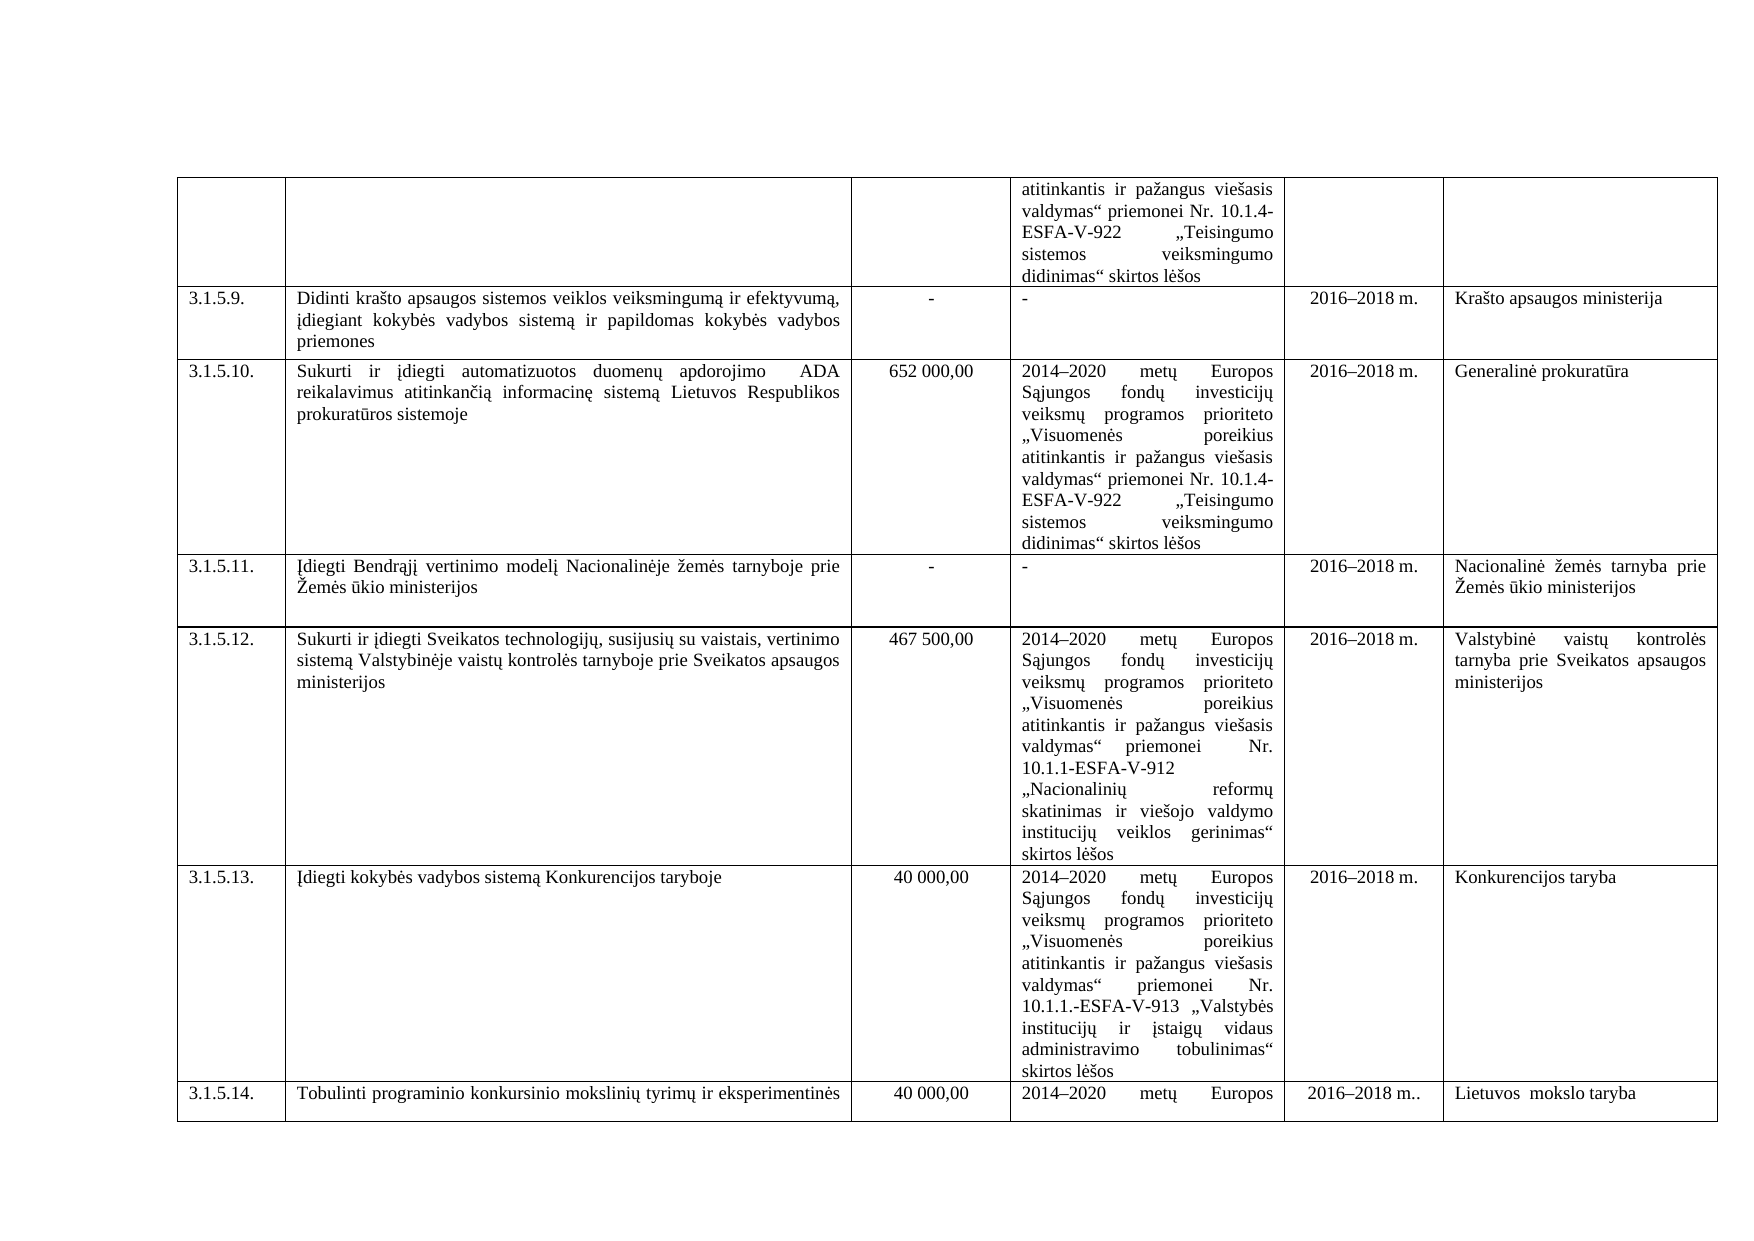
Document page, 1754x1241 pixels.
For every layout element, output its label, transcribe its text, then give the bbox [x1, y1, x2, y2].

table_cell Tobulinti programinio konkursinio mokslinių tyrimų ir eksperimentinės [286, 1082, 851, 1121]
table_cell Konkurencijos taryba [1444, 866, 1717, 1081]
table_cell Įdiegti Bendrąjį vertinimo modelį Nacionalinėje žemės tarnyboje prie Žemės ūkio ministerijos [286, 555, 851, 626]
table_cell 2016–2018 m. [1285, 628, 1443, 864]
table_cell atitinkantis ir pažangus viešasis valdymas“ priemonei Nr. 10.1.4-ESFA-V-922 „Teisingumo sistemos veiksmingumo didinimas“ skirtos lėšos [1011, 178, 1284, 286]
table_cell [178, 178, 285, 286]
table_cell [1285, 178, 1443, 286]
table_cell Sukurti ir įdiegti Sveikatos technologijų, susijusių su vaistais, vertinimo sistemą Valstybinėje vaistų kontrolės tarnyboje prie Sveikatos apsaugos ministerijos [286, 628, 851, 864]
table_cell 2014–2020 metų Europos Sąjungos fondų investicijų veiksmų programos prioriteto „Visuomenės poreikius atitinkantis ir pažangus viešasis valdymas“ priemonei Nr. 10.1.1.-ESFA-V-913 „Valstybės institucijų ir įstaigų vidaus administravimo tobulinimas“ skirtos lėšos [1011, 866, 1284, 1081]
table_cell Generalinė prokuratūra [1444, 360, 1717, 554]
table_cell 2014–2020 metų Europos Sąjungos fondų investicijų veiksmų programos prioriteto „Visuomenės poreikius atitinkantis ir pažangus viešasis valdymas“ priemonei Nr. 10.1.1-ESFA-V-912 „Nacionalinių reformų skatinimas ir viešojo valdymo institucijų veiklos gerinimas“ skirtos lėšos [1011, 628, 1284, 864]
table_cell [852, 178, 1010, 286]
table_cell 2014–2020 metų Europos [1011, 1082, 1284, 1121]
table_cell 40 000,00 [852, 866, 1010, 1081]
table_cell - [1011, 555, 1284, 626]
table_cell 3.1.5.14. [178, 1082, 285, 1121]
table_cell [1444, 178, 1717, 286]
table_cell 3.1.5.12. [178, 628, 285, 864]
table_cell 2016–2018 m.. [1285, 1082, 1443, 1121]
table_cell 2016–2018 m. [1285, 287, 1443, 359]
table_cell Krašto apsaugos ministerija [1444, 287, 1717, 359]
table_cell Nacionalinė žemės tarnyba prie Žemės ūkio ministerijos [1444, 555, 1717, 626]
table_cell 40 000,00 [852, 1082, 1010, 1121]
table_cell 3.1.5.9. [178, 287, 285, 359]
table_cell Valstybinė vaistų kontrolės tarnyba prie Sveikatos apsaugos ministerijos [1444, 628, 1717, 864]
table_cell Įdiegti kokybės vadybos sistemą Konkurencijos taryboje [286, 866, 851, 1081]
table_cell 2016–2018 m. [1285, 555, 1443, 626]
table_cell - [852, 287, 1010, 359]
table_cell Didinti krašto apsaugos sistemos veiklos veiksmingumą ir efektyvumą, įdiegiant kokybės vadybos sistemą ir papildomas kokybės vadybos priemones [286, 287, 851, 359]
table_cell - [1011, 287, 1284, 359]
table_cell 3.1.5.10. [178, 360, 285, 554]
table_cell [286, 178, 851, 286]
table_cell 2014–2020 metų Europos Sąjungos fondų investicijų veiksmų programos prioriteto „Visuomenės poreikius atitinkantis ir pažangus viešasis valdymas“ priemonei Nr. 10.1.4-ESFA-V-922 „Teisingumo sistemos veiksmingumo didinimas“ skirtos lėšos [1011, 360, 1284, 554]
table_cell 2016–2018 m. [1285, 866, 1443, 1081]
table_cell 3.1.5.13. [178, 866, 285, 1081]
table_cell 652 000,00 [852, 360, 1010, 554]
table_cell 467 500,00 [852, 628, 1010, 864]
table_cell Lietuvos mokslo taryba [1444, 1082, 1717, 1121]
table_cell 3.1.5.11. [178, 555, 285, 626]
table_cell - [852, 555, 1010, 626]
table_cell Sukurti ir įdiegti automatizuotos duomenų apdorojimo ADA reikalavimus atitinkančią informacinę sistemą Lietuvos Respublikos prokuratūros sistemoje [286, 360, 851, 554]
table_cell 2016–2018 m. [1285, 360, 1443, 554]
